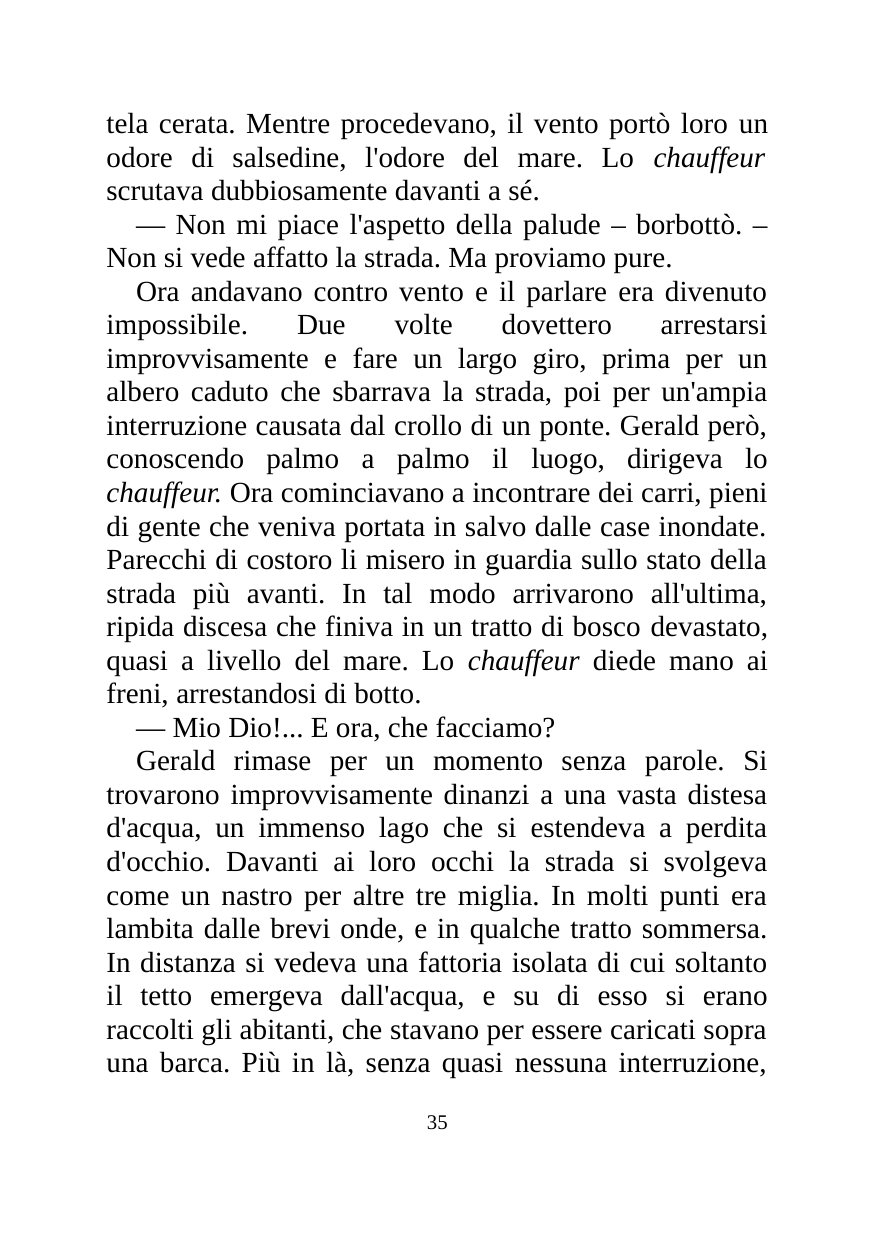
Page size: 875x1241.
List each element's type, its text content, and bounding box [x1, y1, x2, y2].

text tela cerata. Mentre procedevano, il vento portò loro un odore di salsedine, l'odore del mare. Lo chauffeur scrutava dubbiosamente davanti a sé. [106, 106, 768, 207]
text — Non mi piace l'aspetto della palude – borbottò. – Non si vede affatto la strada. Ma proviamo pure. [106, 207, 768, 274]
text — Mio Dio!... E ora, che facciamo? [106, 710, 768, 743]
text Gerald rimase per un momento senza parole. Si trovarono improvvisamente dinanzi a una vasta distesa d'acqua, un immenso lago che si estendeva a perdita d'occhio. Davanti ai loro occhi la strada si svolgeva come un nastro per altre tre miglia. In molti punti era lambita dalle brevi onde, e in qualche tratto sommersa. In distanza si vedeva una fattoria isolata di cui soltanto il tetto emergeva dall'acqua, e su di esso si erano raccolti gli abitanti, che stavano per essere caricati sopra una barca. Più in là, senza quasi nessuna interruzione, [106, 743, 768, 1079]
text Ora andavano contro vento e il parlare era divenuto impossibile. Due volte dovettero arrestarsi improvvisamente e fare un largo giro, prima per un albero caduto che sbarrava la strada, poi per un'ampia interruzione causata dal crollo di un ponte. Gerald però, conoscendo palmo a palmo il luogo, dirigeva lo chauffeur. Ora cominciavano a incontrare dei carri, pieni di gente che veniva portata in salvo dalle case inondate. Parecchi di costoro li misero in guardia sullo stato della strada più avanti. In tal modo arrivarono all'ultima, ripida discesa che finiva in un tratto di bosco devastato, quasi a livello del mare. Lo chauffeur diede mano ai freni, arrestandosi di botto. [106, 274, 768, 710]
